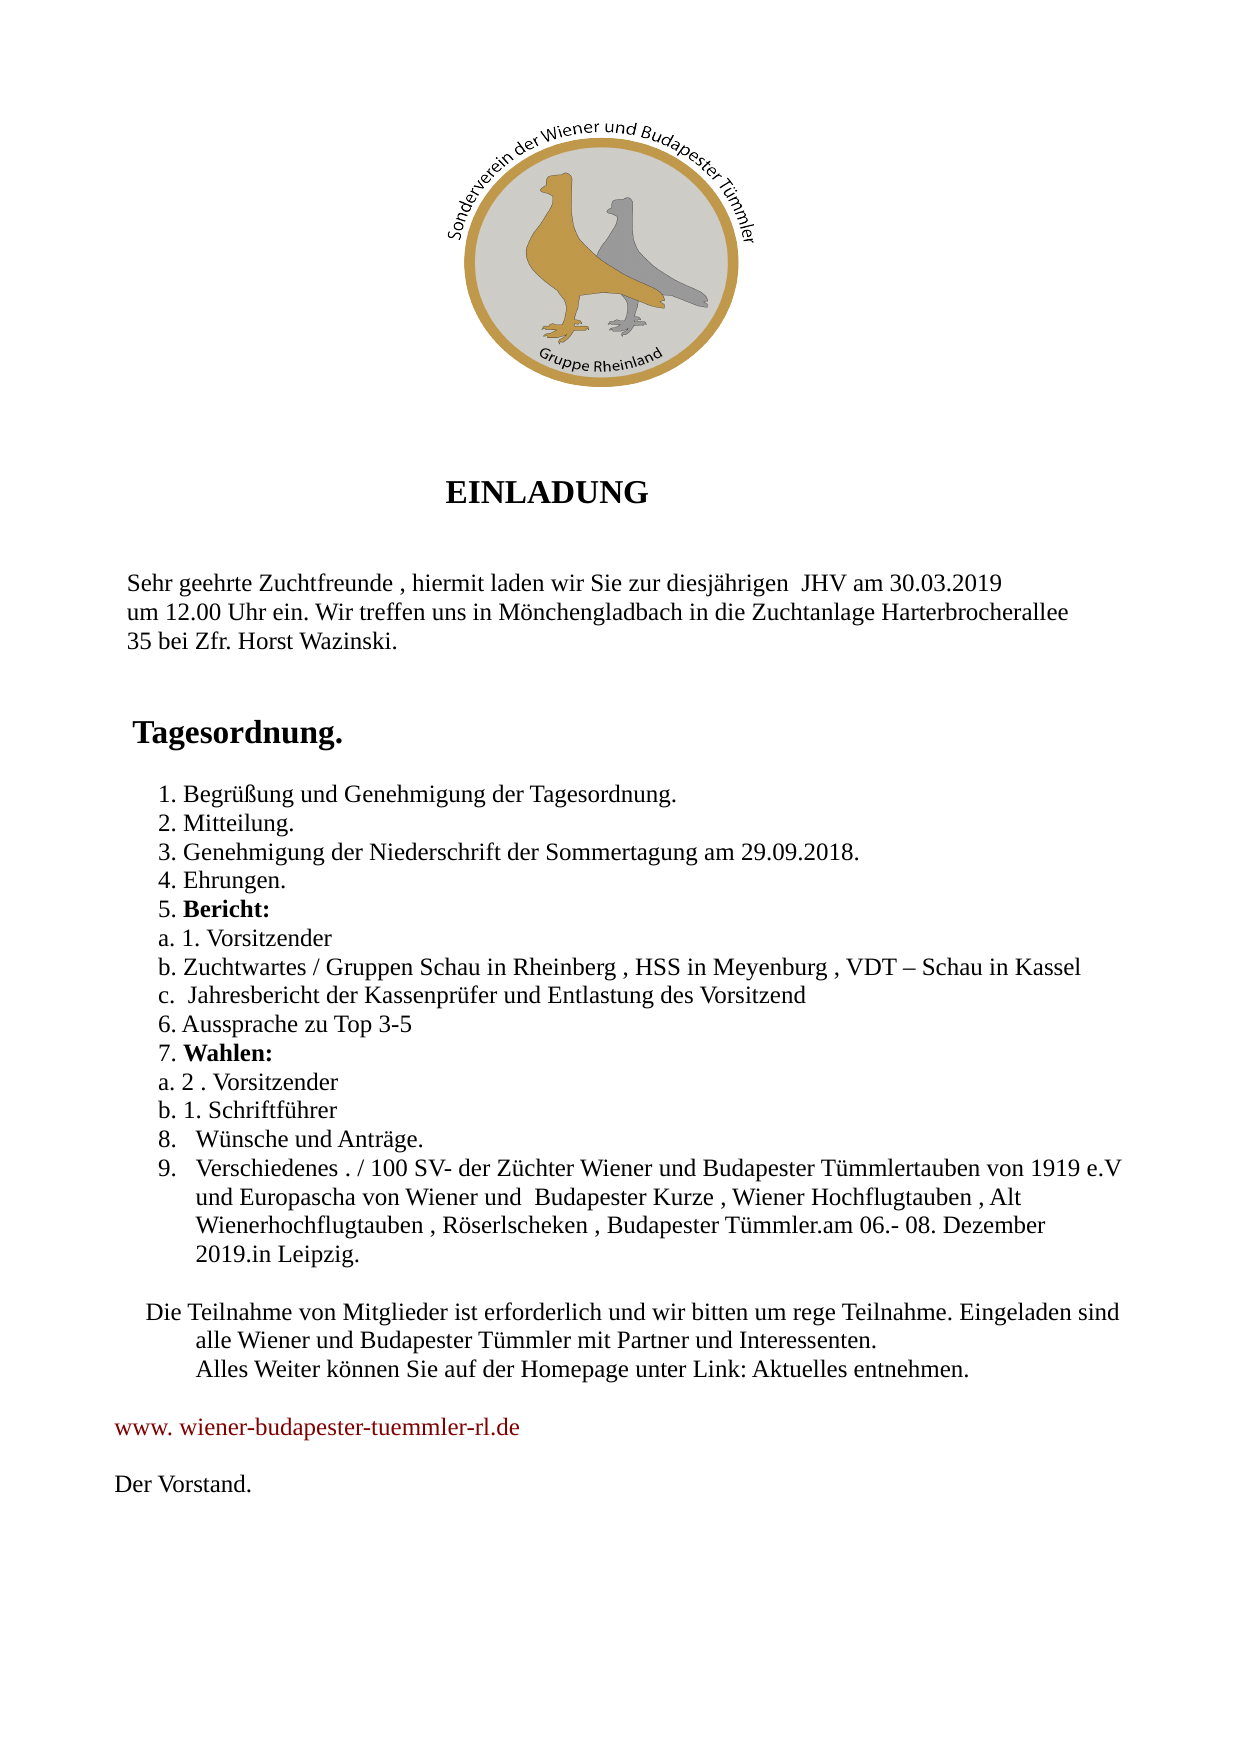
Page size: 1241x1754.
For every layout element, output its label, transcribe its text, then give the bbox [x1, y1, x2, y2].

list 3. Genehmigung der Niederschrift der Sommertagung am 29.09.2018. [120, 837, 1123, 865]
text 7. Wahlen: [83, 1038, 1123, 1067]
text 35 bei Zfr. Horst Wazinski. [83, 626, 1123, 654]
text Der Vorstand. [83, 1469, 1123, 1498]
text EINLADUNG [83, 472, 1123, 511]
list 1. Begrüßung und Genehmigung der Tagesordnung. [120, 779, 1123, 808]
list Alles Weiter können Sie auf der Homepage unter Link: Aktuelles entnehmen. [158, 1354, 1123, 1383]
text Tagesordnung. [83, 712, 1123, 750]
text a. 1. Vorsitzender [83, 923, 1123, 952]
text www. wiener-budapester-tuemmler-rl.de [83, 1412, 1123, 1440]
text Die Teilnahme von Mitglieder ist erforderlich und wir bitten um rege Teilnahme. Eingeladen sind [83, 1297, 1123, 1325]
text um 12.00 Uhr ein. Wir treffen uns in Mönchengladbach in die Zuchtanlage Harterbrocherallee [83, 597, 1123, 626]
text b. Zuchtwartes / Gruppen Schau in Rheinberg , HSS in Meyenburg , VDT – Schau in Kassel [83, 952, 1123, 980]
text c. Jahresbericht der Kassenprüfer und Entlastung des Vorsitzend [83, 980, 1123, 1009]
text 6. Aussprache zu Top 3-5 [83, 1009, 1123, 1038]
list Wünsche und Anträge. [158, 1124, 1123, 1153]
text a. 2 . Vorsitzender [83, 1067, 1123, 1095]
list 2. Mitteilung. [120, 808, 1123, 837]
text b. 1. Schriftführer [83, 1095, 1123, 1124]
list Verschiedenes . / 100 SV- der Züchter Wiener und Budapester Tümmlertauben von 1919 e.V [158, 1153, 1123, 1182]
text Sehr geehrte Zuchtfreunde , hiermit laden wir Sie zur diesjährigen JHV am 30.03.2019 [83, 568, 1123, 597]
list und Europascha von Wiener und Budapester Kurze , Wiener Hochflugtauben , Alt Wienerhochflugtauben , Röserlscheken , Budapester Tümmler.am 06.- 08. Dezember 2019.in Leipzig. [158, 1182, 1123, 1268]
picture [415, 63, 771, 387]
list alle Wiener und Budapester Tümmler mit Partner und Interessenten. [158, 1325, 1123, 1354]
list 5. Bericht: [120, 894, 1123, 923]
list 4. Ehrungen. [120, 865, 1123, 894]
